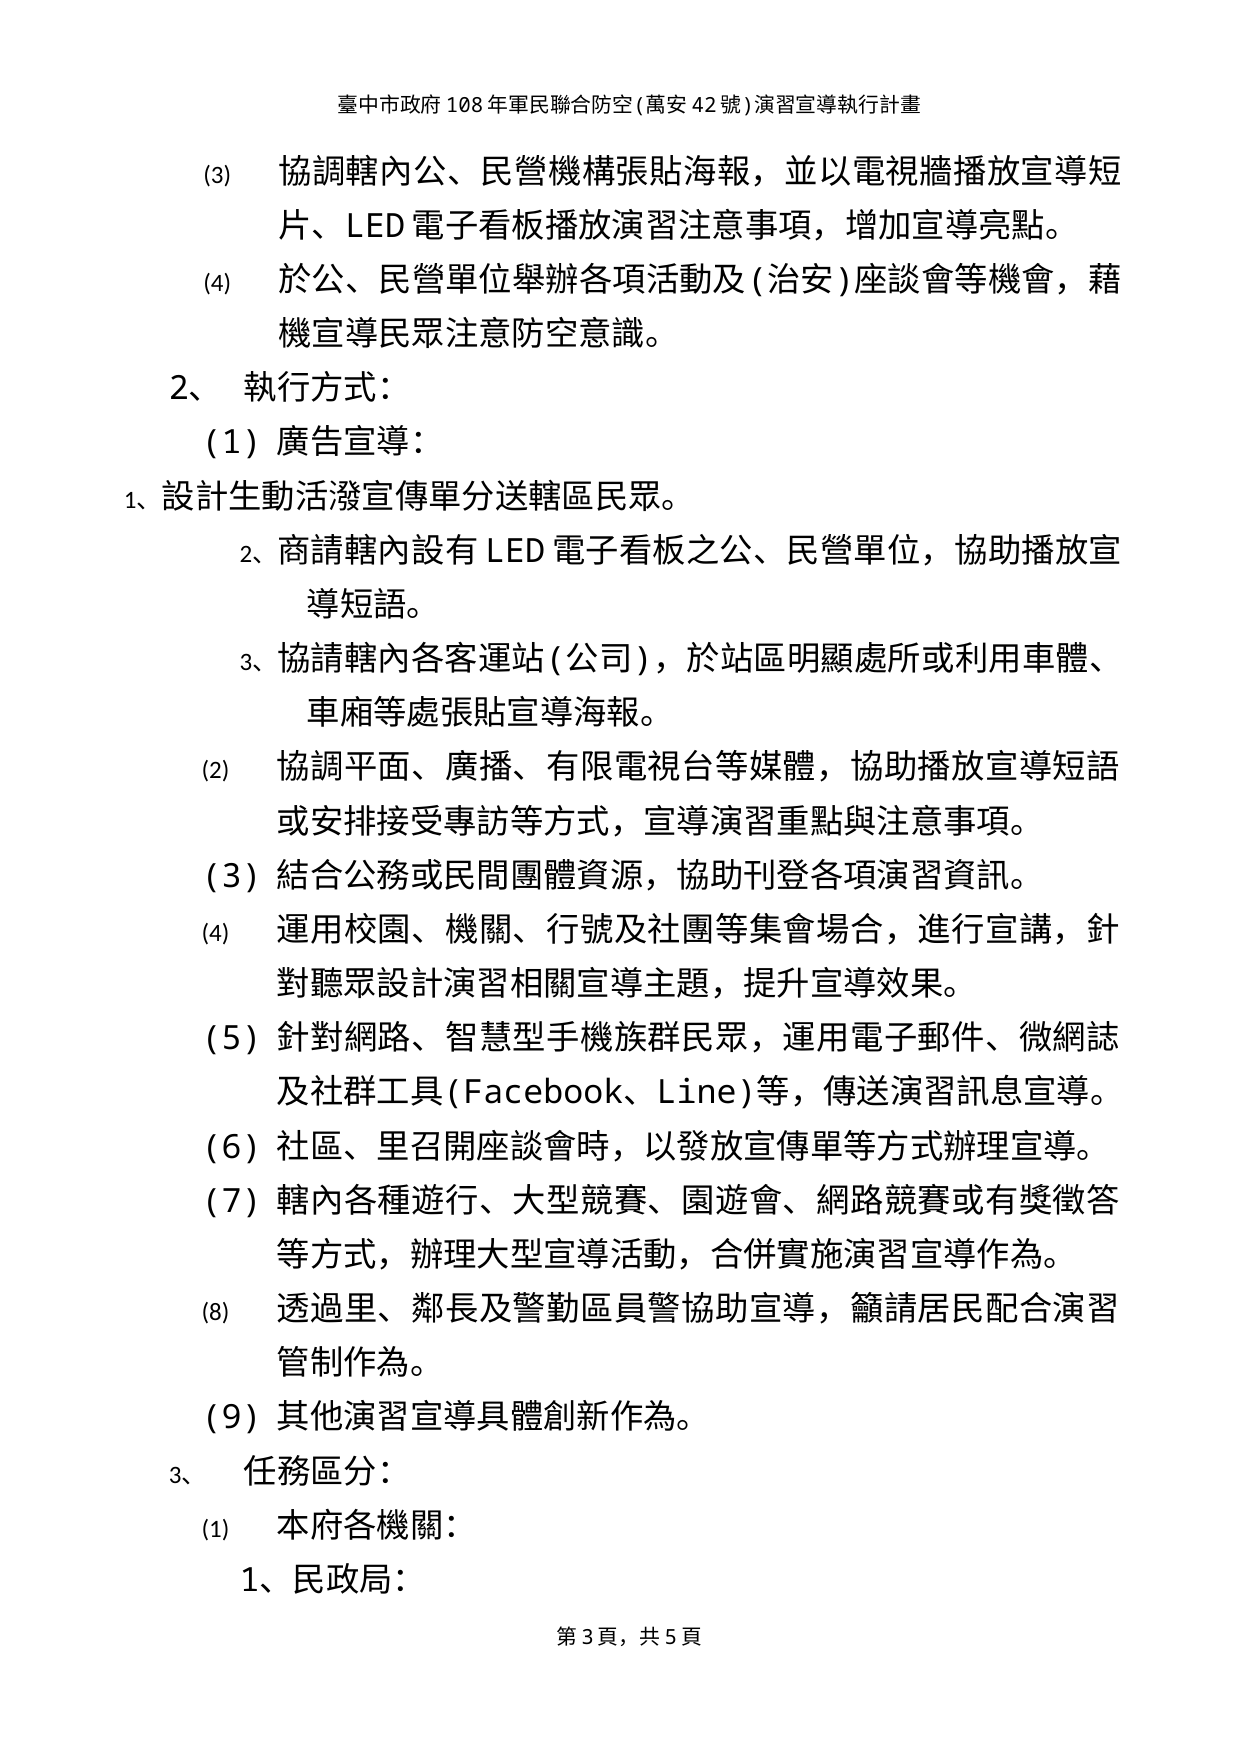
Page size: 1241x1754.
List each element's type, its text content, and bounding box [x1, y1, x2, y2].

list 本府各機關： [201, 1494, 1122, 1548]
list 其他演習宣導具體創新作為。 [201, 1386, 1122, 1440]
list 透過里、鄰長及警勤區員警協助宣導，籲請居民配合演習管制作為。 [201, 1277, 1122, 1386]
list 協請轄內各客運站(公司)，於站區明顯處所或利用車體、車廂等處張貼宣導海報。 [239, 627, 1122, 736]
list 執行方式： [169, 356, 1122, 411]
list 針對網路、智慧型手機族群民眾，運用電子郵件、微網誌及社群工具(Facebook、Line)等，傳送演習訊息宣導。 [201, 1006, 1122, 1115]
list 商請轄內設有LED電子看板之公、民營單位，協助播放宣導短語。 [239, 519, 1122, 627]
list 民政局： [239, 1548, 1122, 1602]
list 結合公務或民間團體資源，協助刊登各項演習資訊。 [201, 844, 1122, 898]
list 運用校園、機關、行號及社團等集會場合，進行宣講，針對聽眾設計演習相關宣導主題，提升宣導效果。 [201, 898, 1122, 1006]
list 任務區分： [169, 1440, 1122, 1494]
list 廣告宣導： [201, 411, 1122, 465]
list 轄內各種遊行、大型競賽、園遊會、網路競賽或有獎徵答等方式，辦理大型宣導活動，合併實施演習宣導作為。 [201, 1169, 1122, 1277]
list 社區、里召開座談會時，以發放宣傳單等方式辦理宣導。 [201, 1115, 1122, 1169]
list 設計生動活潑宣傳單分送轄區民眾。 [124, 465, 1122, 519]
list 於公、民營單位舉辦各項活動及(治安)座談會等機會，藉機宣導民眾注意防空意識。 [203, 248, 1122, 356]
list 協調平面、廣播、有限電視台等媒體，協助播放宣導短語，或安排接受專訪等方式，宣導演習重點與注意事項。 [201, 736, 1122, 844]
list 協調轄內公、民營機構張貼海報，並以電視牆播放宣導短片、LED電子看板播放演習注意事項，增加宣導亮點。 [203, 140, 1122, 248]
